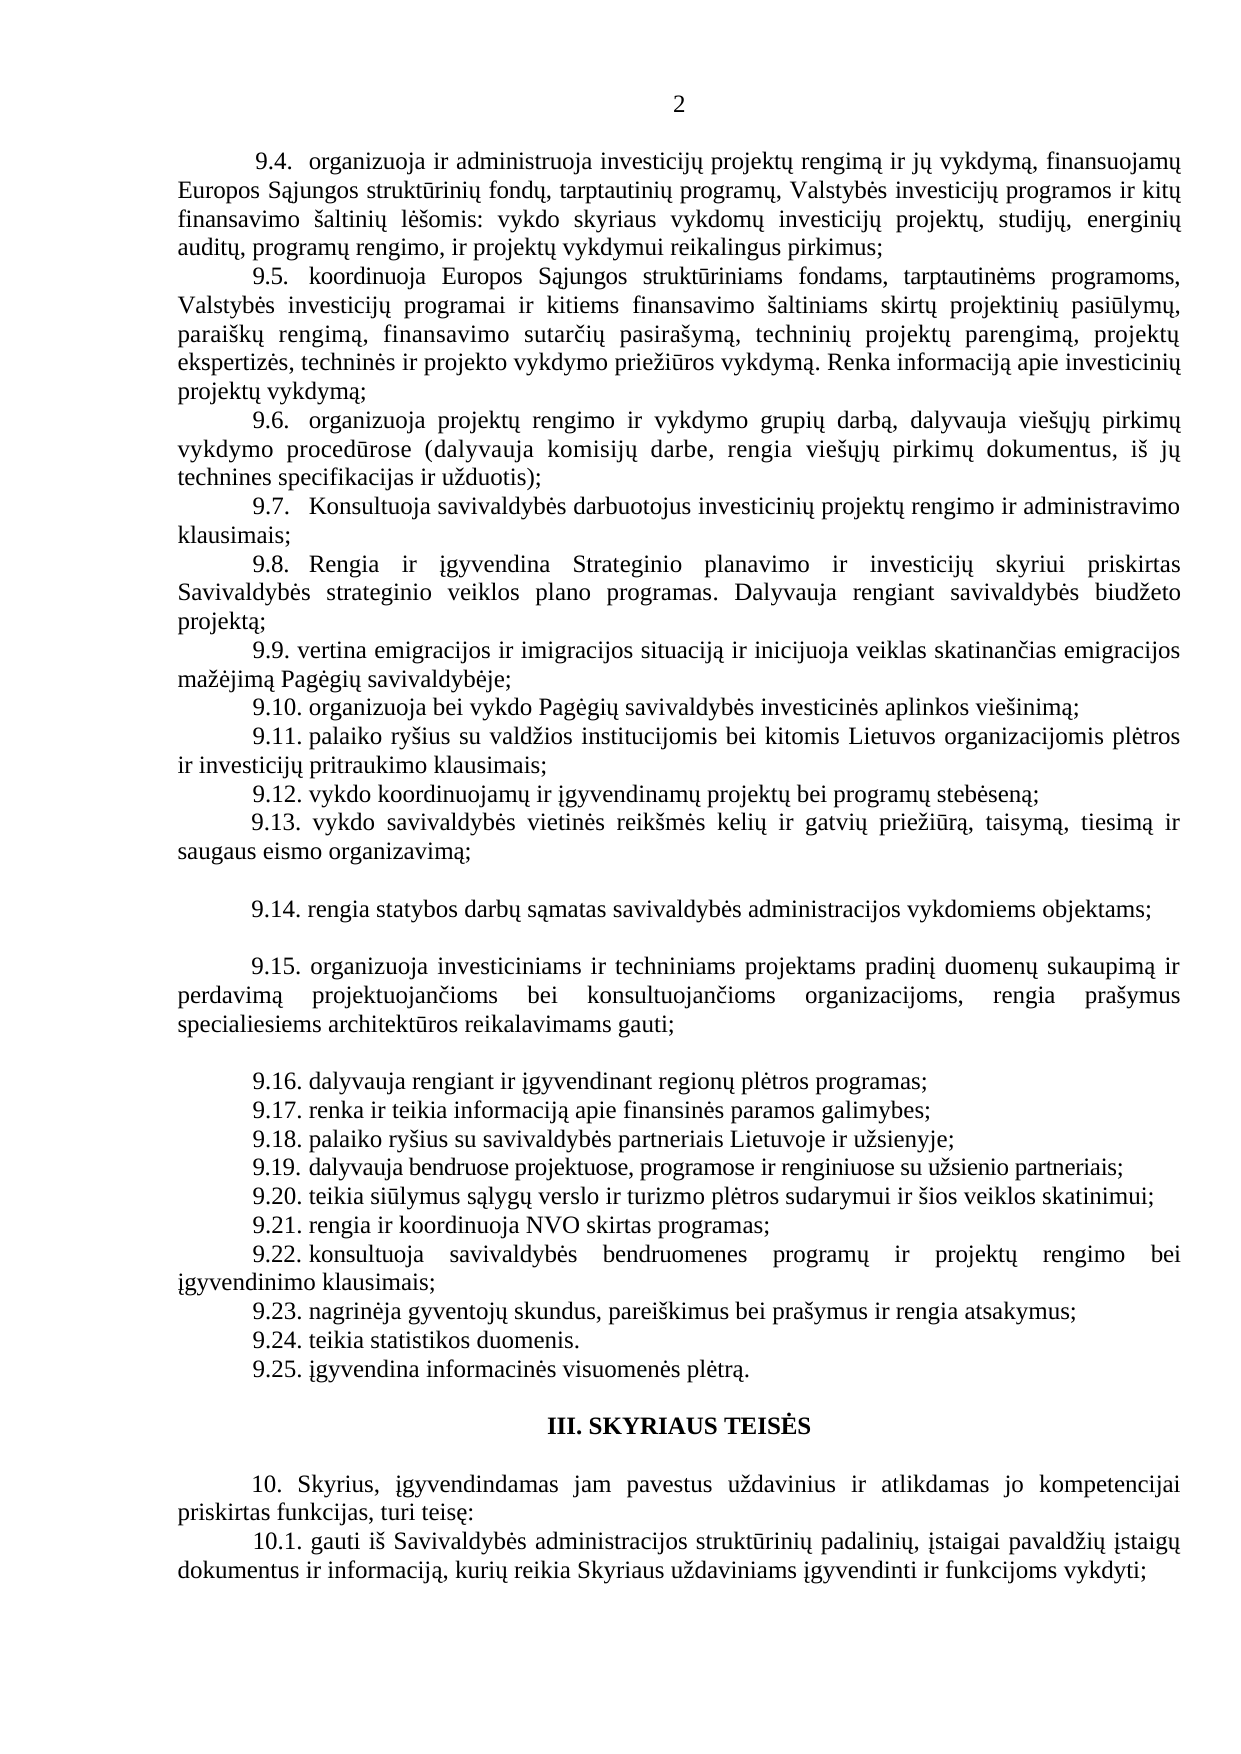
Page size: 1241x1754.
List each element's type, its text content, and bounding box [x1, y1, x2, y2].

text 9.10. organizuoja bei vykdo Pagėgių savivaldybės investicinės aplinkos viešinimą; [177, 692, 1181, 721]
text 9.22. konsultuoja savivaldybės bendruomenes programų ir projektų rengimo bei įgyvendinimo klausimais; [177, 1239, 1181, 1296]
text 9.20. teikia siūlymus sąlygų verslo ir turizmo plėtros sudarymui ir šios veiklos skatinimui; [177, 1181, 1181, 1210]
text 9.12. vykdo koordinuojamų ir įgyvendinamų projektų bei programų stebėseną; [177, 779, 1181, 807]
text 9.23. nagrinėja gyventojų skundus, pareiškimus bei prašymus ir rengia atsakymus; [177, 1296, 1181, 1325]
text 10.1. gauti iš Savivaldybės administracijos struktūrinių padalinių, įstaigai pavaldžių įstaigų dokumentus ir informaciją, kurių reikia Skyriaus uždaviniams įgyvendinti ir funkcijoms vykdyti; [177, 1526, 1181, 1584]
text 9.8. Rengia ir įgyvendina Strateginio planavimo ir investicijų skyriui priskirtas Savivaldybės strateginio veiklos plano programas. Dalyvauja rengiant savivaldybės biudžeto projektą; [177, 549, 1181, 635]
text III. SKYRIAUS TEISĖS [177, 1411, 1181, 1440]
text 9.18. palaiko ryšius su savivaldybės partneriais Lietuvoje ir užsienyje; [177, 1124, 1181, 1152]
text 9.24. teikia statistikos duomenis. [177, 1325, 1181, 1354]
text 9.16. dalyvauja rengiant ir įgyvendinant regionų plėtros programas; [177, 1066, 1181, 1095]
text 9.14. rengia statybos darbų sąmatas savivaldybės administracijos vykdomiems objektams; [177, 894, 1181, 922]
text 9.19. dalyvauja bendruose projektuose, programose ir renginiuose su užsienio partneriais; [177, 1152, 1181, 1181]
text 9.4. organizuoja ir administruoja investicijų projektų rengimą ir jų vykdymą, finansuojamų Europos Sąjungos struktūrinių fondų, tarptautinių programų, Valstybės investicijų programos ir kitų finansavimo šaltinių lėšomis: vykdo skyriaus vykdomų investicijų projektų, studijų, energinių auditų, programų rengimo, ir projektų vykdymui reikalingus pirkimus; [177, 146, 1181, 261]
text 9.25. įgyvendina informacinės visuomenės plėtrą. [177, 1354, 1181, 1382]
text 9.17. renka ir teikia informaciją apie finansinės paramos galimybes; [177, 1095, 1181, 1124]
text 9.5. koordinuoja Europos Sąjungos struktūriniams fondams, tarptautinėms programoms, Valstybės investicijų programai ir kitiems finansavimo šaltiniams skirtų projektinių pasiūlymų, paraiškų rengimą, finansavimo sutarčių pasirašymą, techninių projektų parengimą, projektų ekspertizės, techninės ir projekto vykdymo priežiūros vykdymą. Renka informaciją apie investicinių projektų vykdymą; [177, 261, 1181, 405]
text 9.13. vykdo savivaldybės vietinės reikšmės kelių ir gatvių priežiūrą, taisymą, tiesimą ir saugaus eismo organizavimą; [177, 807, 1181, 865]
text 9.6. organizuoja projektų rengimo ir vykdymo grupių darbą, dalyvauja viešųjų pirkimų vykdymo procedūrose (dalyvauja komisijų darbe, rengia viešųjų pirkimų dokumentus, iš jų technines specifikacijas ir užduotis); [177, 405, 1181, 491]
text 9.21. rengia ir koordinuoja NVO skirtas programas; [177, 1210, 1181, 1239]
text 9.11. palaiko ryšius su valdžios institucijomis bei kitomis Lietuvos organizacijomis plėtros ir investicijų pritraukimo klausimais; [177, 721, 1181, 779]
text 9.7. Konsultuoja savivaldybės darbuotojus investicinių projektų rengimo ir administravimo klausimais; [177, 491, 1181, 549]
text 10. Skyrius, įgyvendindamas jam pavestus uždavinius ir atlikdamas jo kompetencijai priskirtas funkcijas, turi teisę: [177, 1469, 1181, 1526]
text 9.9. vertina emigracijos ir imigracijos situaciją ir inicijuoja veiklas skatinančias emigracijos mažėjimą Pagėgių savivaldybėje; [177, 635, 1181, 692]
text 9.15. organizuoja investiciniams ir techniniams projektams pradinį duomenų sukaupimą ir perdavimą projektuojančioms bei konsultuojančioms organizacijoms, rengia prašymus specialiesiems architektūros reikalavimams gauti; [177, 951, 1181, 1037]
